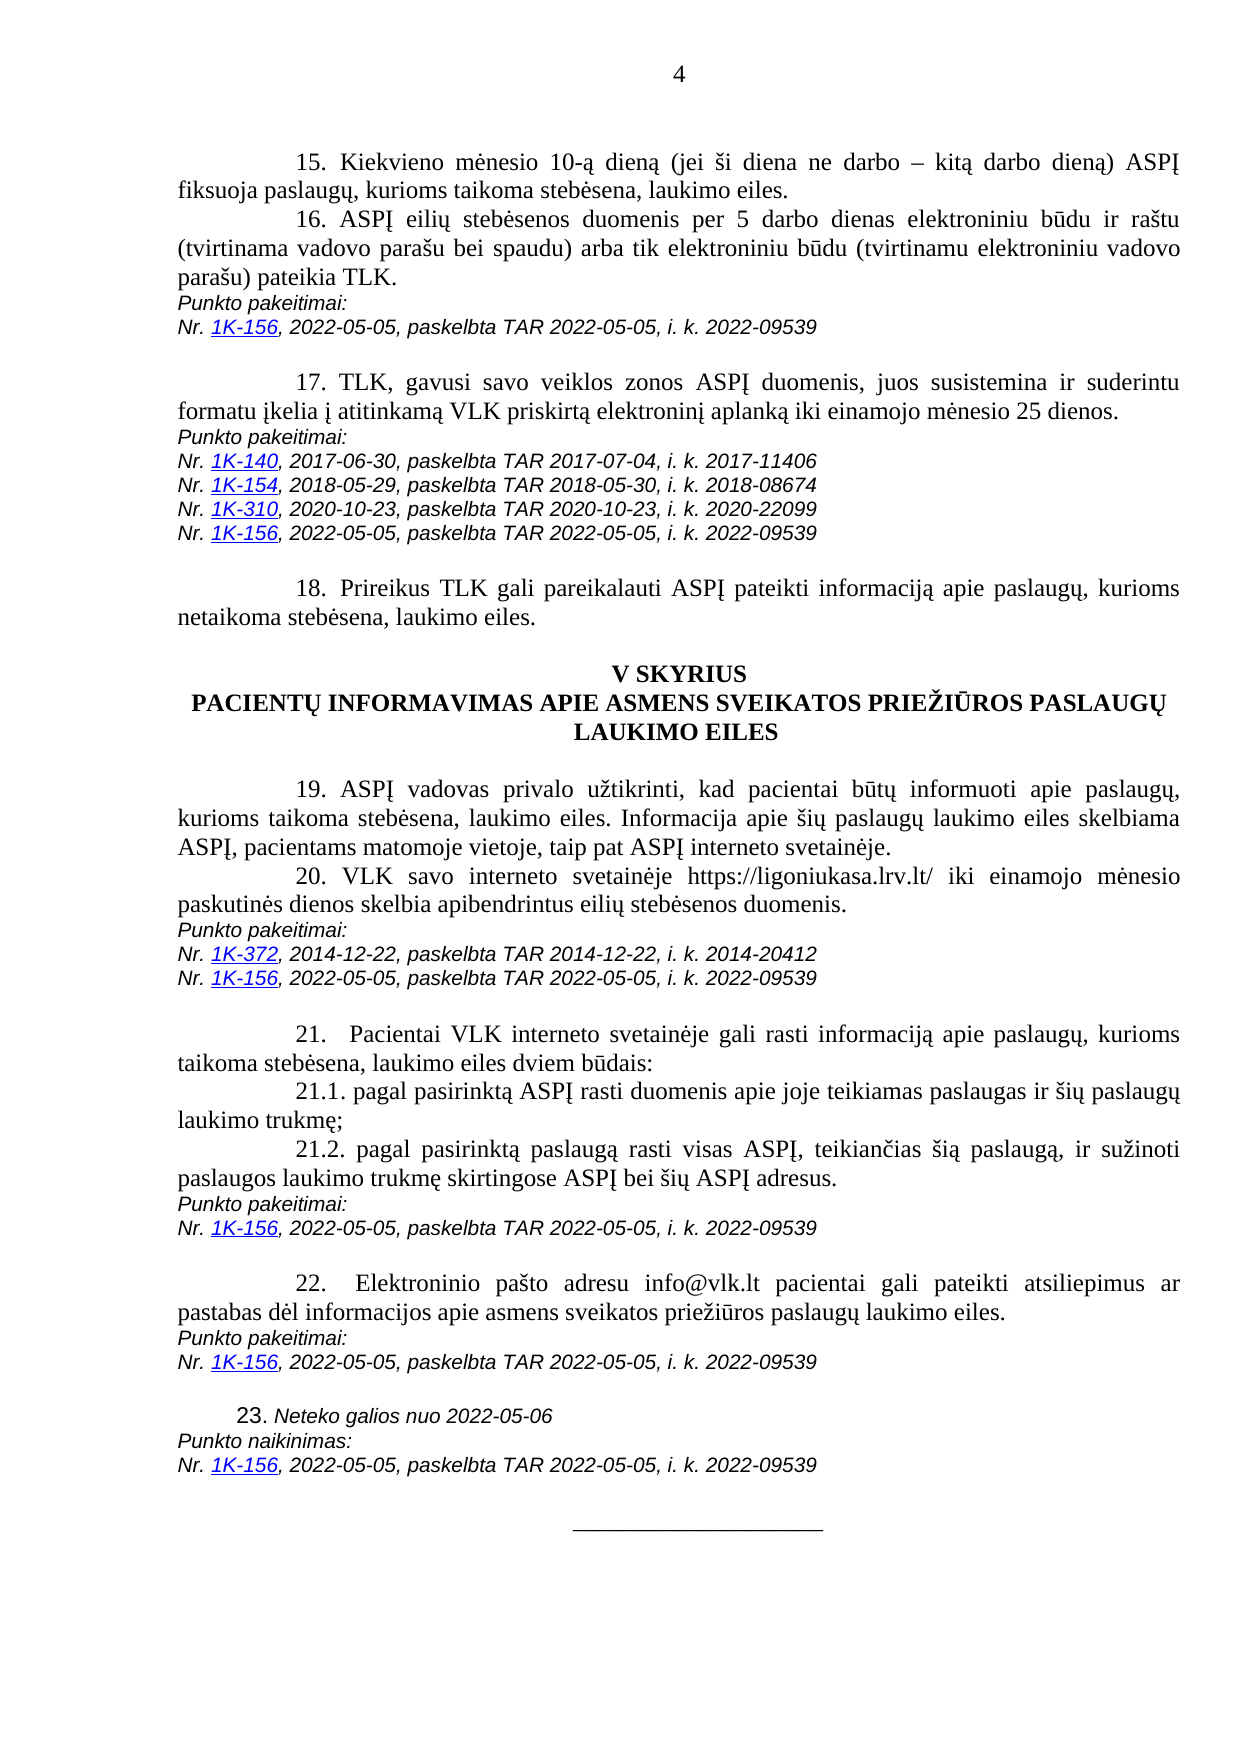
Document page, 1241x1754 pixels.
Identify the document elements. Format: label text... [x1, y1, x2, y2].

text Punkto pakeitimai: [177, 425, 1181, 449]
text 21. Pacientai VLK interneto svetainėje gali rasti informaciją apie paslaugų, kurioms taikoma stebėsena, laukimo eiles dviem būdais: [177, 1019, 1181, 1076]
text 23. Neteko galios nuo 2022-05-06 [177, 1402, 1181, 1429]
text Nr. 1K-154, 2018-05-29, paskelbta TAR 2018-05-30, i. k. 2018-08674 [177, 473, 1181, 497]
text Nr. 1K-156, 2022-05-05, paskelbta TAR 2022-05-05, i. k. 2022-09539 [177, 1215, 1181, 1239]
text 19. ASPĮ vadovas privalo užtikrinti, kad pacientai būtų informuoti apie paslaugų, kurioms taikoma stebėsena, laukimo eiles. Informacija apie šių paslaugų laukimo eiles skelbiama ASPĮ, pacientams matomoje vietoje, taip pat ASPĮ interneto svetainėje. [177, 774, 1181, 861]
text 17. TLK, gavusi savo veiklos zonos ASPĮ duomenis, juos susistemina ir suderintu formatu įkelia į atitinkamą VLK priskirtą elektroninį aplanką iki einamojo mėnesio 25 dienos. [177, 367, 1181, 425]
text 21.2. pagal pasirinktą paslaugą rasti visas ASPĮ, teikiančias šią paslaugą, ir sužinoti paslaugos laukimo trukmę skirtingose ASPĮ bei šių ASPĮ adresus. [177, 1134, 1181, 1191]
text Nr. 1K-310, 2020-10-23, paskelbta TAR 2020-10-23, i. k. 2020-22099 [177, 497, 1181, 521]
text 21.1 . pagal pasirinktą ASPĮ rasti duomenis apie joje teikiamas paslaugas ir šių paslaugų laukimo trukmę; [177, 1076, 1181, 1134]
text 15. Kiekvieno mėnesio 10-ą dieną (jei ši diena ne darbo – kitą darbo dieną) ASPĮ fiksuoja paslaugų, kurioms taikoma stebėsena, laukimo eiles. [177, 147, 1181, 204]
text Punkto pakeitimai: [177, 1326, 1181, 1349]
text Nr. 1K-156, 2022-05-05, paskelbta TAR 2022-05-05, i. k. 2022-09539 [177, 314, 1181, 338]
text 22. Elektroninio pašto adresu info@vlk.lt pacientai gali pateikti atsiliepimus ar pastabas dėl informacijos apie asmens sveikatos priežiūros paslaugų laukimo eiles. [177, 1268, 1181, 1326]
text Punkto pakeitimai: [177, 1191, 1181, 1215]
text V SKYRIUS [177, 659, 1181, 688]
text Punkto pakeitimai: [177, 918, 1181, 942]
text 16. ASPĮ eilių stebėsenos duomenis per 5 darbo dienas elektroniniu būdu ir raštu (tvirtinama vadovo parašu bei spaudu) arba tik elektroniniu būdu (tvirtinamu elektroniniu vadovo parašu) pateikia TLK. [177, 204, 1181, 291]
text Nr. 1K-140, 2017-06-30, paskelbta TAR 2017-07-04, i. k. 2017-11406 [177, 449, 1181, 473]
text Nr. 1K-156, 2022-05-05, paskelbta TAR 2022-05-05, i. k. 2022-09539 [177, 1349, 1181, 1373]
text Nr. 1K-156, 2022-05-05, paskelbta TAR 2022-05-05, i. k. 2022-09539 [177, 521, 1181, 544]
text 20. VLK savo interneto svetainėje https://ligoniukasa.lrv.lt/ iki einamojo mėnesio paskutinės dienos skelbia apibendrintus eilių stebėsenos duomenis. [177, 861, 1181, 918]
text Punkto naikinimas: [177, 1429, 1181, 1453]
text Nr. 1K-372, 2014-12-22, paskelbta TAR 2014-12-22, i. k. 2014-20412 [177, 942, 1181, 966]
text Punkto pakeitimai: [177, 291, 1181, 314]
text ____________________ [215, 1505, 1181, 1534]
text Nr. 1K-156, 2022-05-05, paskelbta TAR 2022-05-05, i. k. 2022-09539 [177, 966, 1181, 990]
text 18. Prireikus TLK gali pareikalauti ASPĮ pateikti informaciją apie paslaugų, kurioms netaikoma stebėsena, laukimo eiles. [177, 573, 1181, 631]
text Nr. 1K-156, 2022-05-05, paskelbta TAR 2022-05-05, i. k. 2022-09539 [177, 1453, 1181, 1477]
text PACIENTŲ INFORMAVIMAS APIE ASMENS SVEIKATOS PRIEŽIŪROS PASLAUGŲ LAUKIMO EILES [177, 688, 1181, 746]
